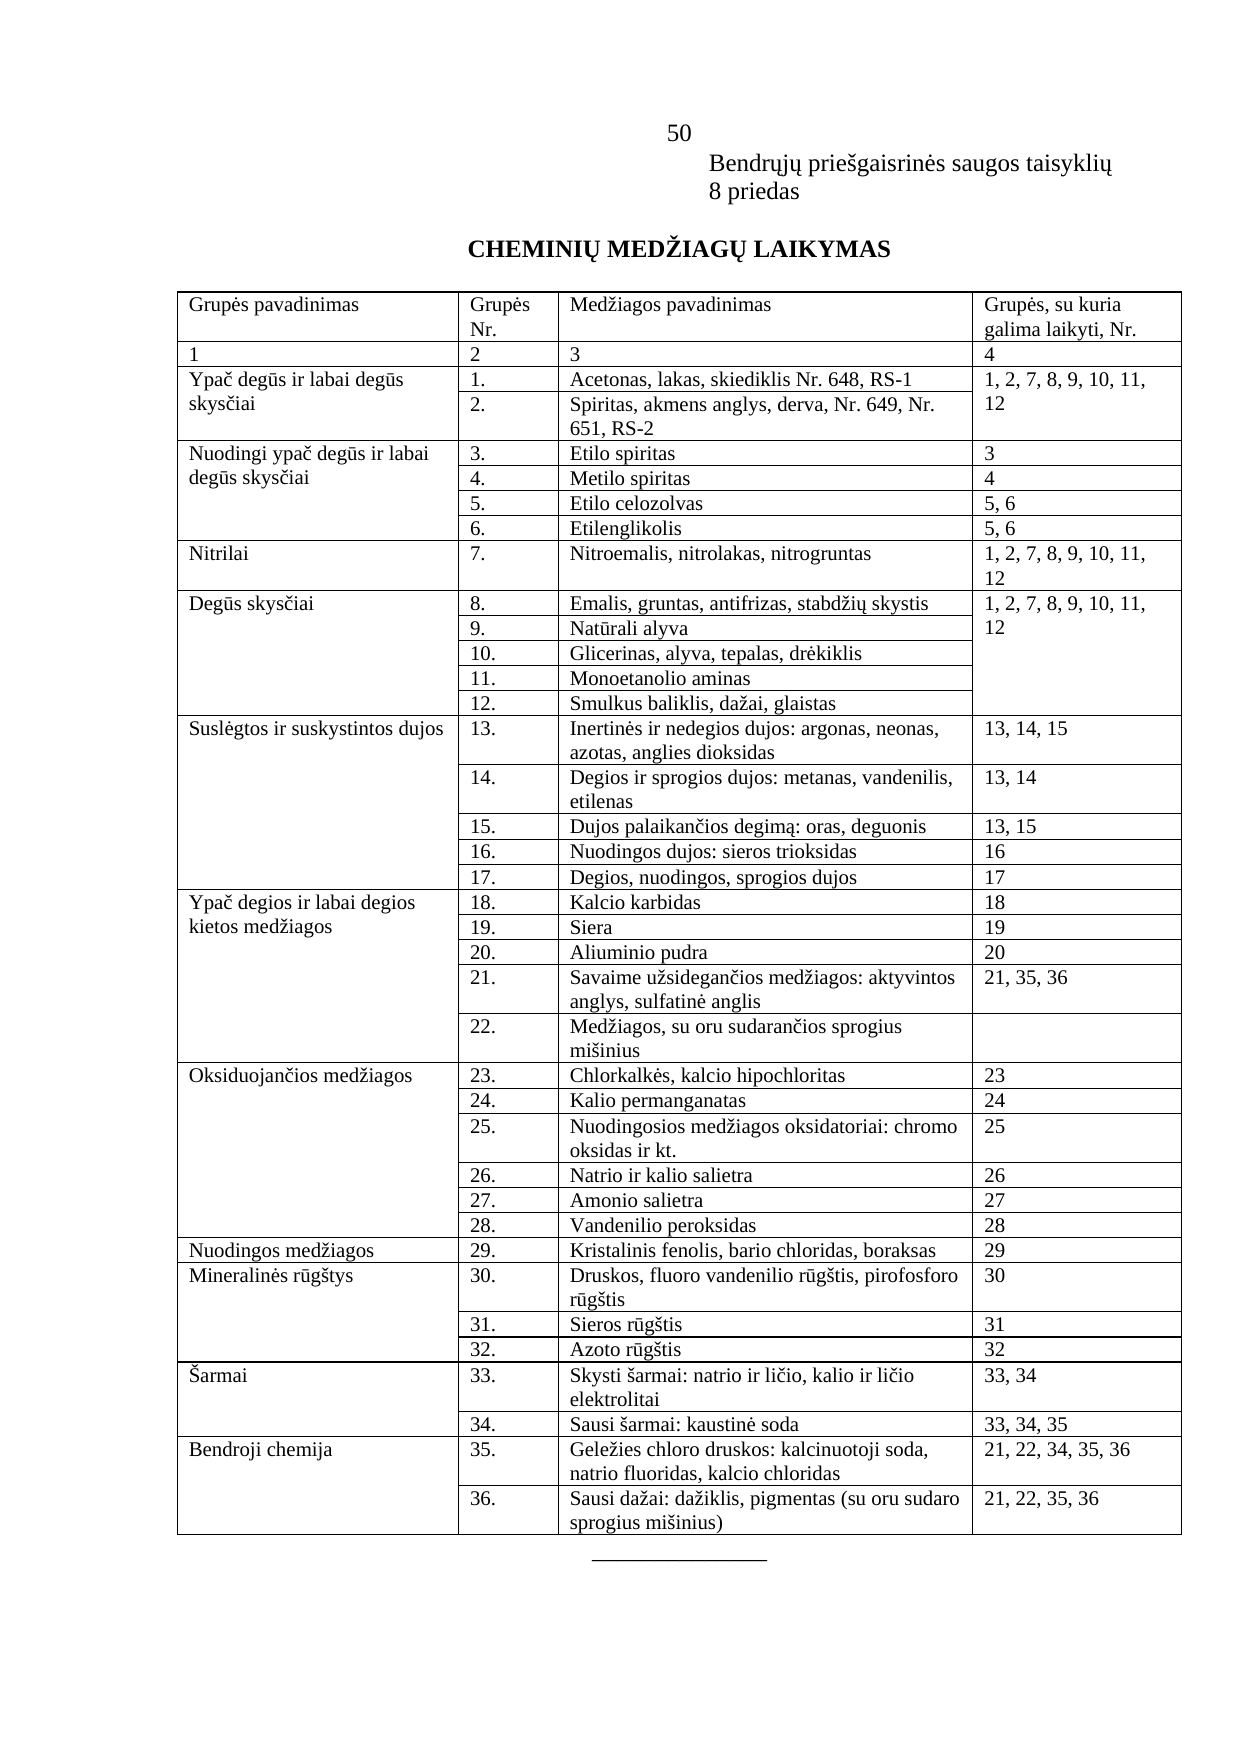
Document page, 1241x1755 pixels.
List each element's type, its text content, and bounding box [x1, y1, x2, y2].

table_cell Suslėgtos ir suskystintos dujos [178, 716, 458, 889]
table_cell [973, 1014, 1181, 1062]
table_cell Nuodingosios medžiagos oksidatoriai: chromo oksidas ir kt. [559, 1114, 972, 1162]
table_cell 14. [459, 765, 558, 813]
table_cell 21, 22, 34, 35, 36 [973, 1437, 1181, 1485]
table_cell Šarmai [178, 1363, 458, 1436]
table_cell Sieros rūgštis [559, 1312, 972, 1336]
table_cell Druskos, fluoro vandenilio rūgštis, pirofosforo rūgštis [559, 1263, 972, 1311]
table_cell Kalio permanganatas [559, 1089, 972, 1112]
table_cell 5, 6 [973, 491, 1181, 515]
table_cell 2. [459, 392, 558, 440]
table_cell 16 [973, 840, 1181, 863]
table_cell Mineralinės rūgštys [178, 1263, 458, 1361]
table_cell 5, 6 [973, 516, 1181, 540]
table_cell 13, 14 [973, 765, 1181, 813]
table_cell Etilenglikolis [559, 516, 972, 540]
table_cell Etilo spiritas [559, 441, 972, 465]
table_cell 12. [459, 691, 558, 715]
table_cell 13. [459, 716, 558, 764]
table_cell 16. [459, 840, 558, 863]
table_cell 8. [459, 591, 558, 614]
table_cell Ypač degūs ir labai degūs skysčiai [178, 367, 458, 440]
table_cell 29 [973, 1238, 1181, 1262]
table_cell Inertinės ir nedegios dujos: argonas, neonas, azotas, anglies dioksidas [559, 716, 972, 764]
table_cell Sausi dažai: dažiklis, pigmentas (su oru sudaro sprogius mišinius) [559, 1486, 972, 1534]
table_cell Degios ir sprogios dujos: metanas, vandenilis, etilenas [559, 765, 972, 813]
text Bendrųjų priešgaisrinės saugos taisyklių [709, 148, 1181, 176]
table_cell Geležies chloro druskos: kalcinuotoji soda, natrio fluoridas, kalcio chloridas [559, 1437, 972, 1485]
table_cell 20. [459, 940, 558, 964]
text CHEMINIŲ MEDŽIAGŲ LAIKYMAS [177, 234, 1181, 263]
table_cell Smulkus baliklis, dažai, glaistas [559, 691, 972, 715]
table_cell 11. [459, 666, 558, 690]
table_cell 25 [973, 1114, 1181, 1162]
table_cell Degios, nuodingos, sprogios dujos [559, 865, 972, 889]
table_cell Bendroji chemija [178, 1437, 458, 1534]
table_cell 33, 34, 35 [973, 1412, 1181, 1436]
table_cell 23. [459, 1063, 558, 1087]
table_cell 18. [459, 890, 558, 914]
table_cell 29. [459, 1238, 558, 1262]
table_cell 27. [459, 1188, 558, 1212]
table_cell 19 [973, 915, 1181, 939]
table_header Grupės Nr. [459, 293, 558, 341]
table_header Grupės pavadinimas [178, 293, 458, 341]
table_cell Azoto rūgštis [559, 1338, 972, 1361]
table_cell 21, 22, 35, 36 [973, 1486, 1181, 1534]
table_cell 26 [973, 1163, 1181, 1187]
table_header Medžiagos pavadinimas [559, 293, 972, 341]
table_cell Monoetanolio aminas [559, 666, 972, 690]
table_cell 35. [459, 1437, 558, 1485]
table_cell 24. [459, 1089, 558, 1112]
table_cell 31. [459, 1312, 558, 1336]
table_cell 33. [459, 1363, 558, 1411]
table_cell Vandenilio peroksidas [559, 1213, 972, 1237]
table_cell 32 [973, 1338, 1181, 1361]
table_cell 18 [973, 890, 1181, 914]
table_cell Dujos palaikančios degimą: oras, deguonis [559, 814, 972, 838]
table_cell Acetonas, lakas, skiediklis Nr. 648, RS-1 [559, 367, 972, 391]
table_cell 1. [459, 367, 558, 391]
table_cell 6. [459, 516, 558, 540]
table_cell 7. [459, 541, 558, 589]
table_cell Skysti šarmai: natrio ir ličio, kalio ir ličio elektrolitai [559, 1363, 972, 1411]
table_cell Kristalinis fenolis, bario chloridas, boraksas [559, 1238, 972, 1262]
table_cell 1, 2, 7, 8, 9, 10, 11, 12 [973, 367, 1181, 440]
table_cell 1 [178, 342, 458, 366]
table_cell 28 [973, 1213, 1181, 1237]
table_cell 13, 15 [973, 814, 1181, 838]
table_cell 17. [459, 865, 558, 889]
table_cell Medžiagos, su oru sudarančios sprogius mišinius [559, 1014, 972, 1062]
table_cell 21, 35, 36 [973, 965, 1181, 1013]
table_cell 30. [459, 1263, 558, 1311]
table_cell 19. [459, 915, 558, 939]
table_cell 30 [973, 1263, 1181, 1311]
table_cell Etilo celozolvas [559, 491, 972, 515]
table_cell Spiritas, akmens anglys, derva, Nr. 649, Nr. 651, RS-2 [559, 392, 972, 440]
text ______________ [177, 1535, 1181, 1564]
table_cell 27 [973, 1188, 1181, 1212]
table_cell 4. [459, 466, 558, 490]
table_cell 36. [459, 1486, 558, 1534]
table_cell 4 [973, 342, 1181, 366]
table_cell Aliuminio pudra [559, 940, 972, 964]
table_cell Glicerinas, alyva, tepalas, drėkiklis [559, 641, 972, 665]
table_cell 21. [459, 965, 558, 1013]
table_cell 9. [459, 616, 558, 640]
table_cell Siera [559, 915, 972, 939]
table_cell 2 [459, 342, 558, 366]
table_cell Natrio ir kalio salietra [559, 1163, 972, 1187]
table_cell Kalcio karbidas [559, 890, 972, 914]
table_cell 17 [973, 865, 1181, 889]
table_cell 10. [459, 641, 558, 665]
table_cell 31 [973, 1312, 1181, 1336]
table_cell Nuodingi ypač degūs ir labai degūs skysčiai [178, 441, 458, 540]
table_cell Natūrali alyva [559, 616, 972, 640]
table_cell Nitroemalis, nitrolakas, nitrogruntas [559, 541, 972, 589]
table_cell 1, 2, 7, 8, 9, 10, 11, 12 [973, 541, 1181, 589]
table_cell 5. [459, 491, 558, 515]
table_header Grupės, su kuria galima laikyti, Nr. [973, 293, 1181, 341]
table_cell 3 [559, 342, 972, 366]
table_cell Oksiduojančios medžiagos [178, 1063, 458, 1237]
table_cell 25. [459, 1114, 558, 1162]
table_cell 3. [459, 441, 558, 465]
table_cell Metilo spiritas [559, 466, 972, 490]
table_cell Emalis, gruntas, antifrizas, stabdžių skystis [559, 591, 972, 614]
table_cell 13, 14, 15 [973, 716, 1181, 764]
table_cell 32. [459, 1338, 558, 1361]
table_cell 1, 2, 7, 8, 9, 10, 11, 12 [973, 591, 1181, 715]
table_cell Degūs skysčiai [178, 591, 458, 715]
table_cell 28. [459, 1213, 558, 1237]
table_cell 33, 34 [973, 1363, 1181, 1411]
table_cell 22. [459, 1014, 558, 1062]
table_cell 24 [973, 1089, 1181, 1112]
text 8 priedas [177, 176, 1181, 205]
table_cell Chlorkalkės, kalcio hipochloritas [559, 1063, 972, 1087]
table_cell Nuodingos medžiagos [178, 1238, 458, 1262]
table_cell 15. [459, 814, 558, 838]
table_cell Ypač degios ir labai degios kietos medžiagos [178, 890, 458, 1062]
table_cell 3 [973, 441, 1181, 465]
table_cell Nitrilai [178, 541, 458, 589]
table_cell 4 [973, 466, 1181, 490]
table_cell Amonio salietra [559, 1188, 972, 1212]
table_cell 34. [459, 1412, 558, 1436]
table_cell 26. [459, 1163, 558, 1187]
table_cell 20 [973, 940, 1181, 964]
table_cell Savaime užsidegančios medžiagos: aktyvintos anglys, sulfatinė anglis [559, 965, 972, 1013]
table_cell Nuodingos dujos: sieros trioksidas [559, 840, 972, 863]
table_cell 23 [973, 1063, 1181, 1087]
table_cell Sausi šarmai: kaustinė soda [559, 1412, 972, 1436]
